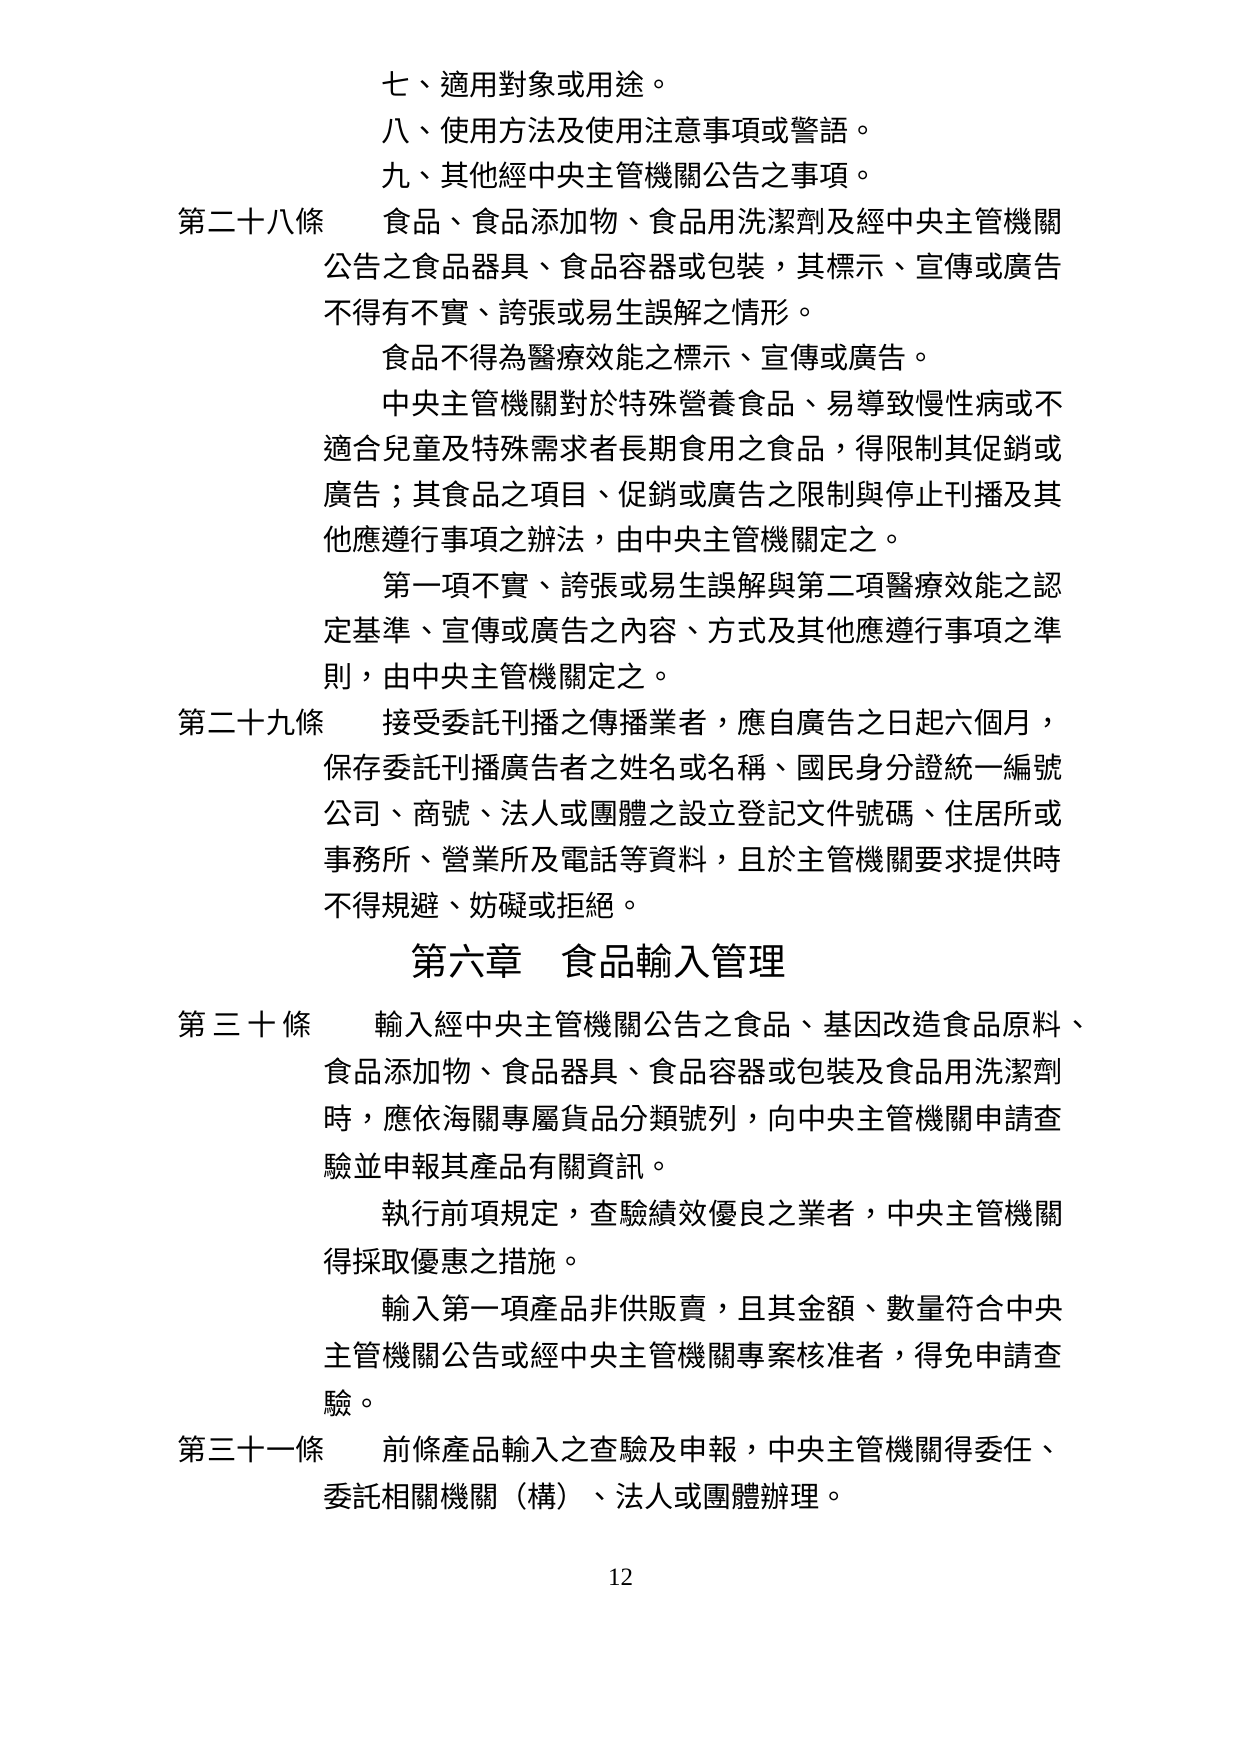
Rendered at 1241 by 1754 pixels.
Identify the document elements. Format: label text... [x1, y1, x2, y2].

text 九、其他經中央主管機關公告之事項。 [381, 150, 1064, 196]
text 第二十八條 食品、食品添加物、食品用洗潔劑及經中央主管機關公告之食品器具、食品容器或包裝，其標示、宣傳或廣告，不得有不實、誇張或易生誤解之情形。 [177, 196, 1064, 332]
text 中央主管機關對於特殊營養食品、易導致慢性病或不適合兒童及特殊需求者長期食用之食品，得限制其促銷或廣告；其食品之項目、促銷或廣告之限制與停止刊播及其他應遵行事項之辦法，由中央主管機關定之。 [323, 378, 1064, 560]
text 第三十一條 前條產品輸入之查驗及申報，中央主管機關得委任、委託相關機關（構）、法人或團體辦理。 [177, 1424, 1064, 1517]
text 輸入第一項產品非供販賣，且其金額、數量符合中央主管機關公告或經中央主管機關專案核准者，得免申請查驗。 [323, 1281, 1064, 1424]
text 第一項不實、誇張或易生誤解與第二項醫療效能之認定基準、宣傳或廣告之內容、方式及其他應遵行事項之準則，由中央主管機關定之。 [323, 560, 1064, 696]
text 第三十條 輸入經中央主管機關公告之食品、基因改造食品原料、食品添加物、食品器具、食品容器或包裝及食品用洗潔劑時，應依海關專屬貨品分類號列，向中央主管機關申請查驗並申報其產品有關資訊。 [177, 997, 1064, 1187]
text 七、適用對象或用途。 [381, 59, 1064, 104]
text 第六章 食品輸入管理 [411, 938, 1064, 984]
text 八、使用方法及使用注意事項或警語。 [381, 104, 1064, 150]
text 第二十九條 接受委託刊播之傳播業者，應自廣告之日起六個月，保存委託刊播廣告者之姓名或名稱、國民身分證統一編號、公司、商號、法人或團體之設立登記文件號碼、住居所或事務所、營業所及電話等資料，且於主管機關要求提供時，不得規避、妨礙或拒絕。 [177, 696, 1064, 926]
text 執行前項規定，查驗績效優良之業者，中央主管機關得採取優惠之措施。 [323, 1187, 1064, 1281]
text 食品不得為醫療效能之標示、宣傳或廣告。 [323, 332, 1064, 378]
